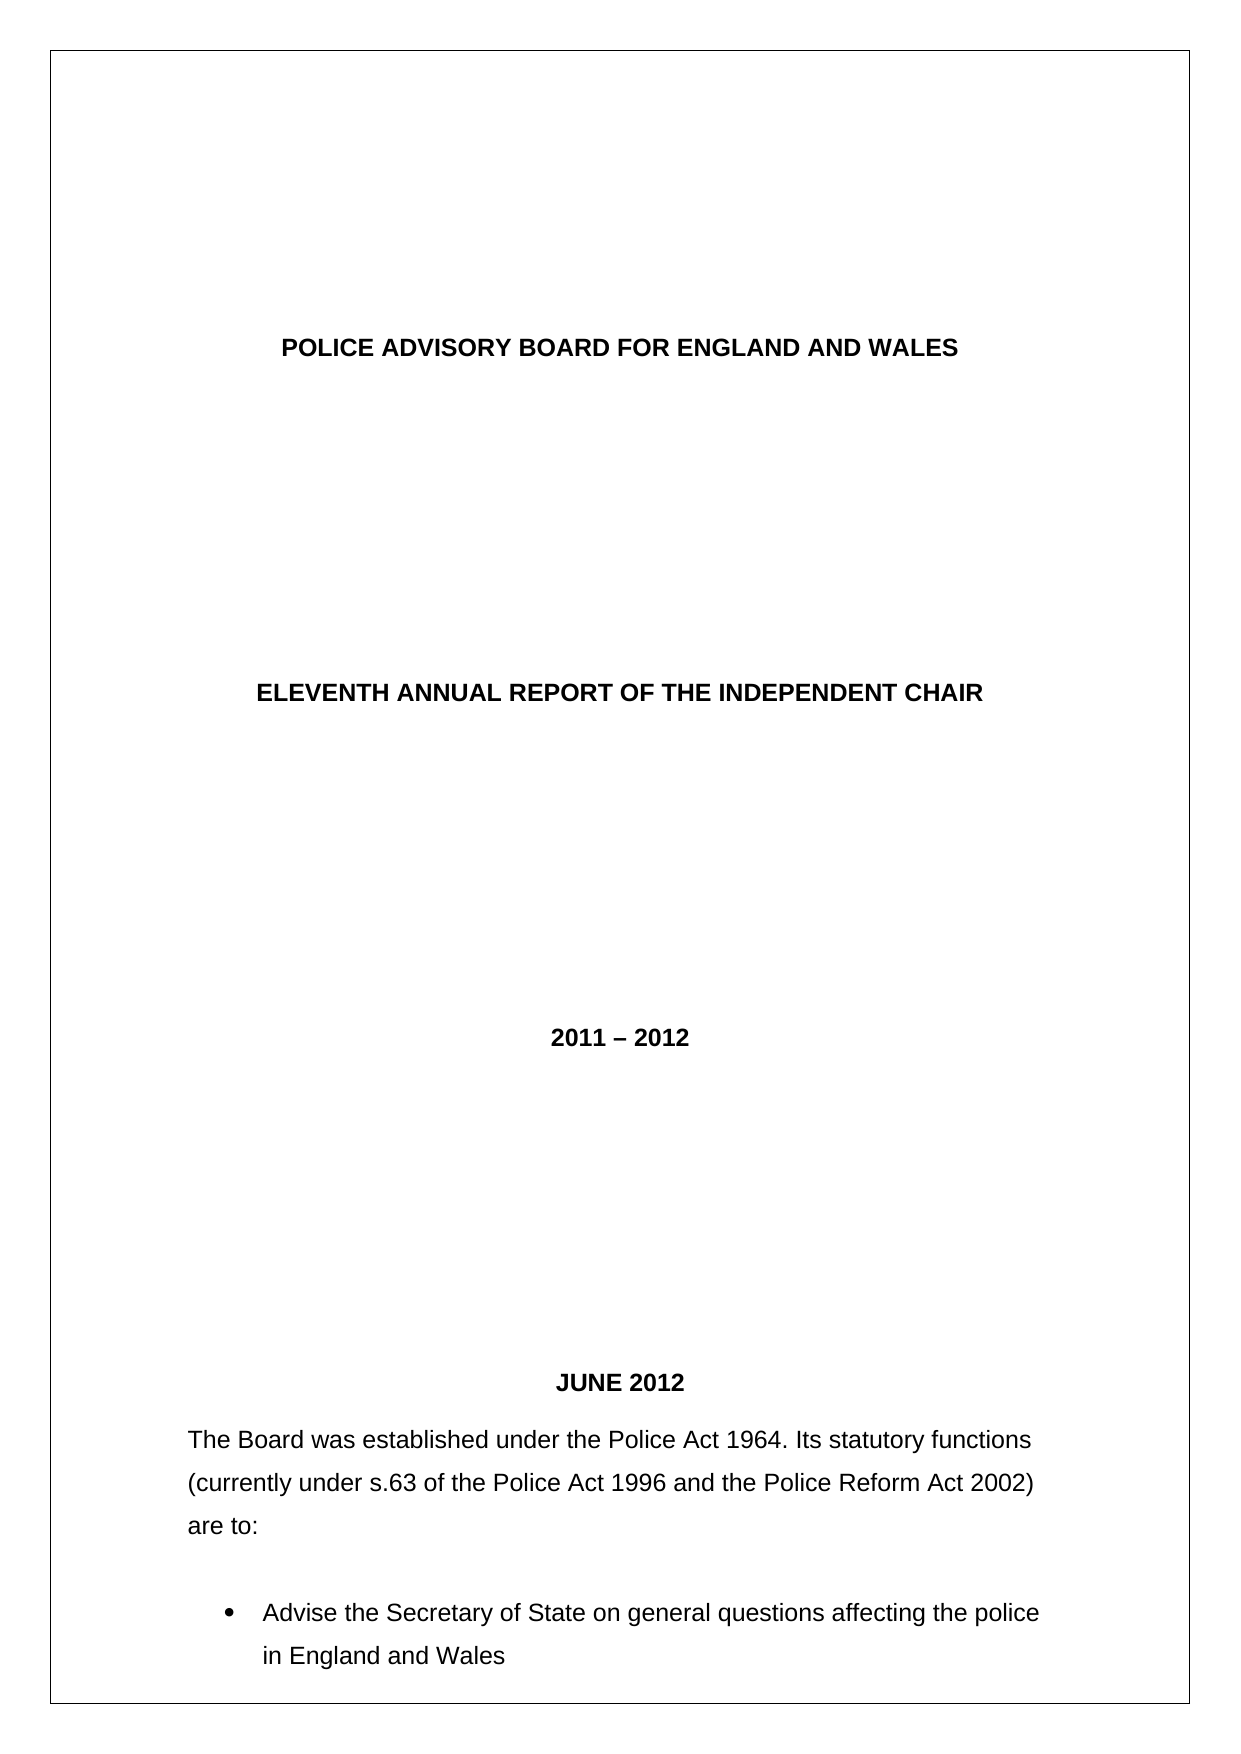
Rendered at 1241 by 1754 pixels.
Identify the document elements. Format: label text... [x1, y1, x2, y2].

text 2011 – 2012 [187, 1022, 1053, 1051]
text POLICE ADVISORY BOARD FOR ENGLAND AND WALES [187, 332, 1053, 361]
list Advise the Secretary of State on general questions affecting the police in England and Wales [225, 1597, 1053, 1669]
text JUNE 2012 [187, 1367, 1053, 1396]
text The Board was established under the Police Act 1964. Its statutory functions (currently under s.63 of the Police Act 1996 and the Police Reform Act 2002) are to: [187, 1425, 1053, 1540]
text ELEVENTH ANNUAL REPORT OF THE INDEPENDENT CHAIR [187, 677, 1053, 706]
